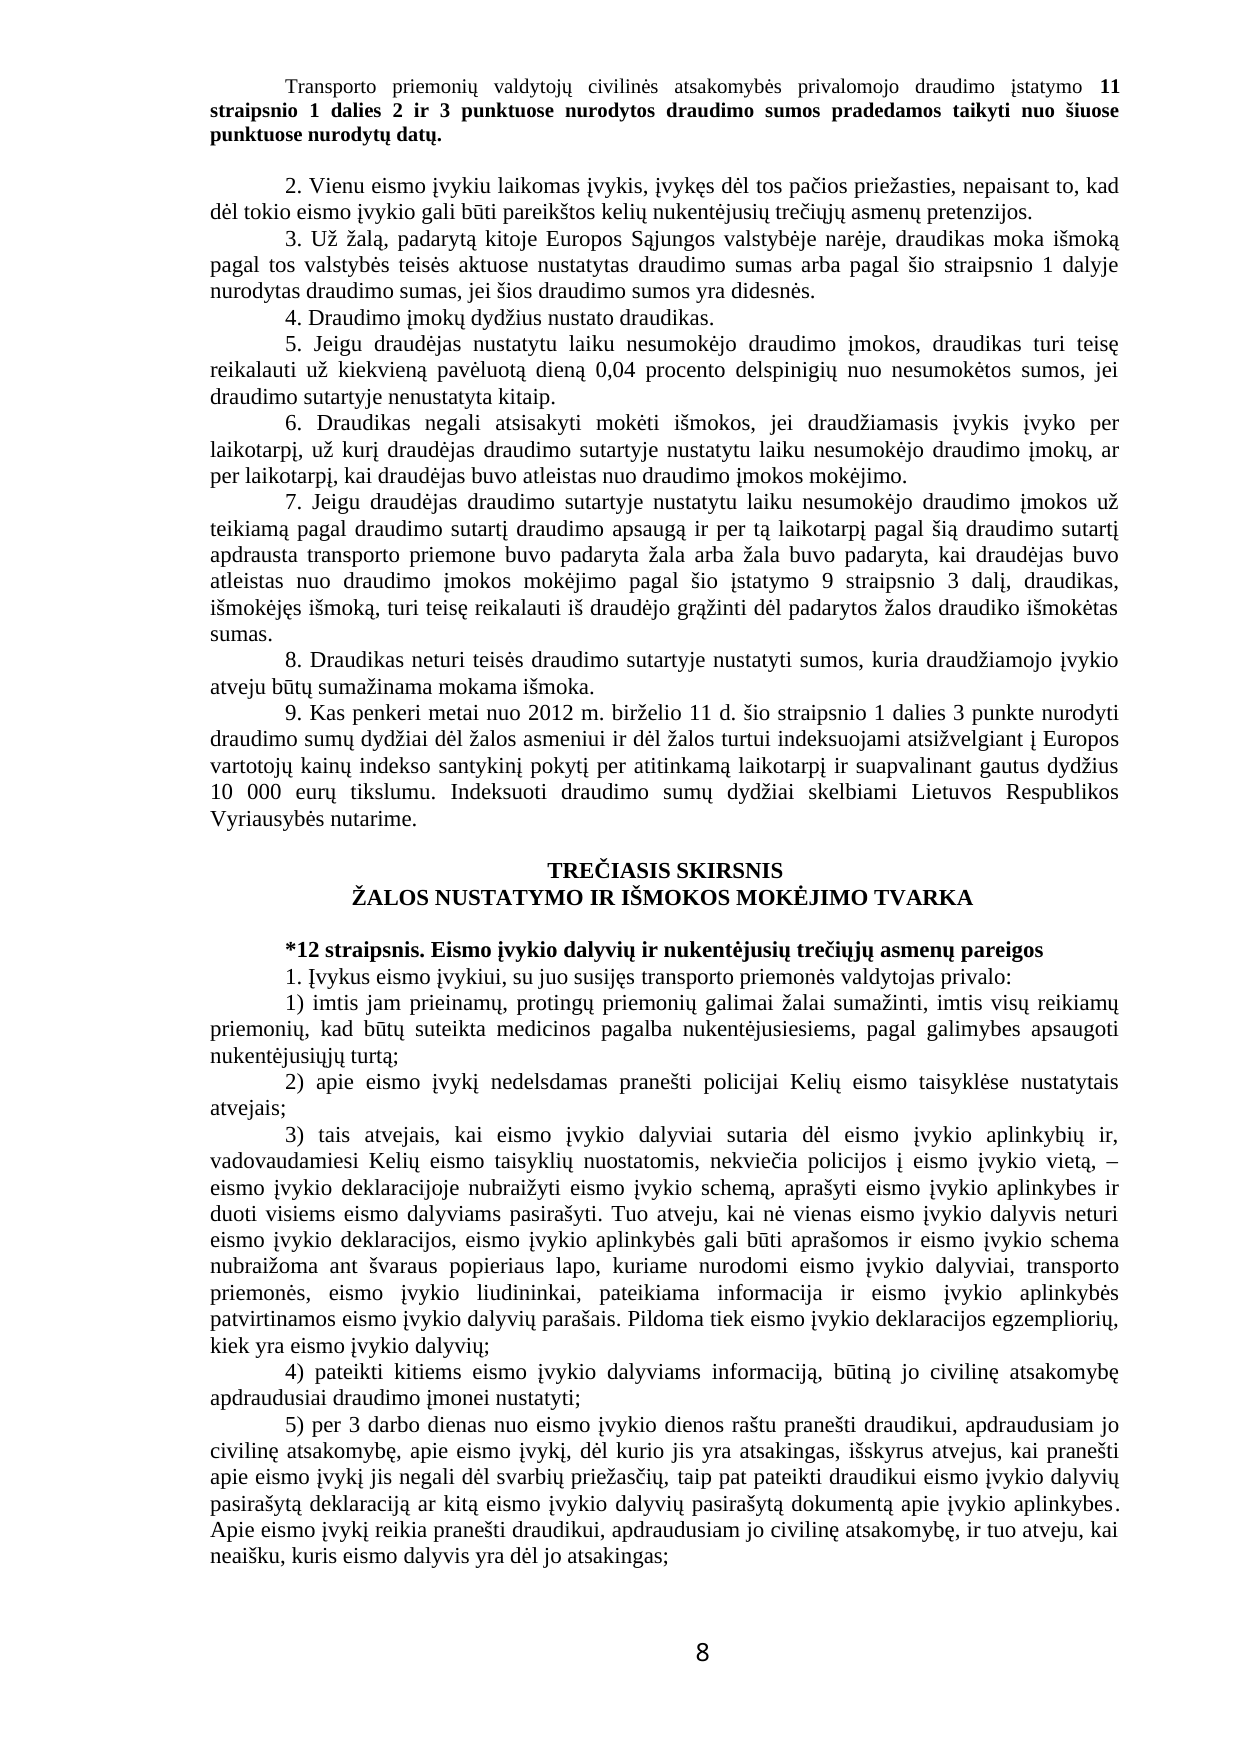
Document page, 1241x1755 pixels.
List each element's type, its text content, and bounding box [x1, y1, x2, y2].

text 8. Draudikas neturi teisės draudimo sutartyje nustatyti sumos, kuria draudžiamojo įvykio atveju būtų sumažinama mokama išmoka. [210, 646, 1120, 699]
text 4) pateikti kitiems eismo įvykio dalyviams informaciją, būtiną jo civilinę atsakomybę apdraudusiai draudimo įmonei nustatyti; [210, 1358, 1120, 1411]
text 2) apie eismo įvykį nedelsdamas pranešti policijai Kelių eismo taisyklėse nustatytais atvejais; [210, 1068, 1120, 1121]
text 4. Draudimo įmokų dydžius nustato draudikas. [210, 304, 1120, 330]
text 7. Jeigu draudėjas draudimo sutartyje nustatytu laiku nesumokėjo draudimo įmokos už teikiamą pagal draudimo sutartį draudimo apsaugą ir per tą laikotarpį pagal šią draudimo sutartį apdrausta transporto priemone buvo padaryta žala arba žala buvo padaryta, kai draudėjas buvo atleistas nuo draudimo įmokos mokėjimo pagal šio įstatymo 9 straipsnio 3 dalį, draudikas, išmokėjęs išmoką, turi teisę reikalauti iš draudėjo grąžinti dėl padarytos žalos draudiko išmokėtas sumas. [210, 488, 1120, 646]
text Transporto priemonių valdytojų civilinės atsakomybės privalomojo draudimo įstatymo 11 straipsnio 1 dalies 2 ir 3 punktuose nurodytos draudimo sumos pradedamos taikyti nuo šiuose punktuose nurodytų datų. [210, 73, 1120, 146]
text 6. Draudikas negali atsisakyti mokėti išmokos, jei draudžiamasis įvykis įvyko per laikotarpį, už kurį draudėjas draudimo sutartyje nustatytu laiku nesumokėjo draudimo įmokų, ar per laikotarpį, kai draudėjas buvo atleistas nuo draudimo įmokos mokėjimo. [210, 409, 1120, 488]
text 1. Įvykus eismo įvykiui, su juo susijęs transporto priemonės valdytojas privalo: [210, 963, 1120, 989]
text *12 straipsnis. Eismo įvykio dalyvių ir nukentėjusių trečiųjų asmenų pareigos [210, 936, 1120, 963]
text 5) per 3 darbo dienas nuo eismo įvykio dienos raštu pranešti draudikui, apdraudusiam jo civilinę atsakomybę, apie eismo įvykį, dėl kurio jis yra atsakingas, išskyrus atvejus, kai pranešti apie eismo įvykį jis negali dėl svarbių priežasčių, taip pat pateikti draudikui eismo įvykio dalyvių pasirašytą deklaraciją ar kitą eismo įvykio dalyvių pasirašytą dokumentą apie įvykio aplinkybes. Apie eismo įvykį reikia pranešti draudikui, apdraudusiam jo civilinę atsakomybę, ir tuo atveju, kai neaišku, kuris eismo dalyvis yra dėl jo atsakingas; [210, 1411, 1120, 1569]
text ŽALOS NUSTATYMO IR IŠMOKOS MOKĖJIMO TVARKA [210, 884, 1120, 910]
text 3. Už žalą, padarytą kitoje Europos Sąjungos valstybėje narėje, draudikas moka išmoką pagal tos valstybės teisės aktuose nustatytas draudimo sumas arba pagal šio straipsnio 1 dalyje nurodytas draudimo sumas, jei šios draudimo sumos yra didesnės. [210, 225, 1120, 304]
text 3) tais atvejais, kai eismo įvykio dalyviai sutaria dėl eismo įvykio aplinkybių ir, vadovaudamiesi Kelių eismo taisyklių nuostatomis, nekviečia policijos į eismo įvykio vietą, – eismo įvykio deklaracijoje nubraižyti eismo įvykio schemą, aprašyti eismo įvykio aplinkybes ir duoti visiems eismo dalyviams pasirašyti. Tuo atveju, kai nė vienas eismo įvykio dalyvis neturi eismo įvykio deklaracijos, eismo įvykio aplinkybės gali būti aprašomos ir eismo įvykio schema nubraižoma ant švaraus popieriaus lapo, kuriame nurodomi eismo įvykio dalyviai, transporto priemonės, eismo įvykio liudininkai, pateikiama informacija ir eismo įvykio aplinkybės patvirtinamos eismo įvykio dalyvių parašais. Pildoma tiek eismo įvykio deklaracijos egzempliorių, kiek yra eismo įvykio dalyvių; [210, 1121, 1120, 1358]
subtitle TREČIASIS SKIRSNIS [210, 857, 1120, 884]
text 9. Kas penkeri metai nuo 2012 m. birželio 11 d. šio straipsnio 1 dalies 3 punkte nurodyti draudimo sumų dydžiai dėl žalos asmeniui ir dėl žalos turtui indeksuojami atsižvelgiant į Europos vartotojų kainų indekso santykinį pokytį per atitinkamą laikotarpį ir suapvalinant gautus dydžius 10 000 eurų tikslumu. Indeksuoti draudimo sumų dydžiai skelbiami Lietuvos Respublikos Vyriausybės nutarime. [210, 699, 1120, 831]
text 1) imtis jam prieinamų, protingų priemonių galimai žalai sumažinti, imtis visų reikiamų priemonių, kad būtų suteikta medicinos pagalba nukentėjusiesiems, pagal galimybes apsaugoti nukentėjusiųjų turtą; [210, 989, 1120, 1068]
text 2. Vienu eismo įvykiu laikomas įvykis, įvykęs dėl tos pačios priežasties, nepaisant to, kad dėl tokio eismo įvykio gali būti pareikštos kelių nukentėjusių trečiųjų asmenų pretenzijos. [210, 172, 1120, 225]
text 5. Jeigu draudėjas nustatytu laiku nesumokėjo draudimo įmokos, draudikas turi teisę reikalauti už kiekvieną pavėluotą dieną 0,04 procento delspinigių nuo nesumokėtos sumos, jei draudimo sutartyje nenustatyta kitaip. [210, 330, 1120, 409]
